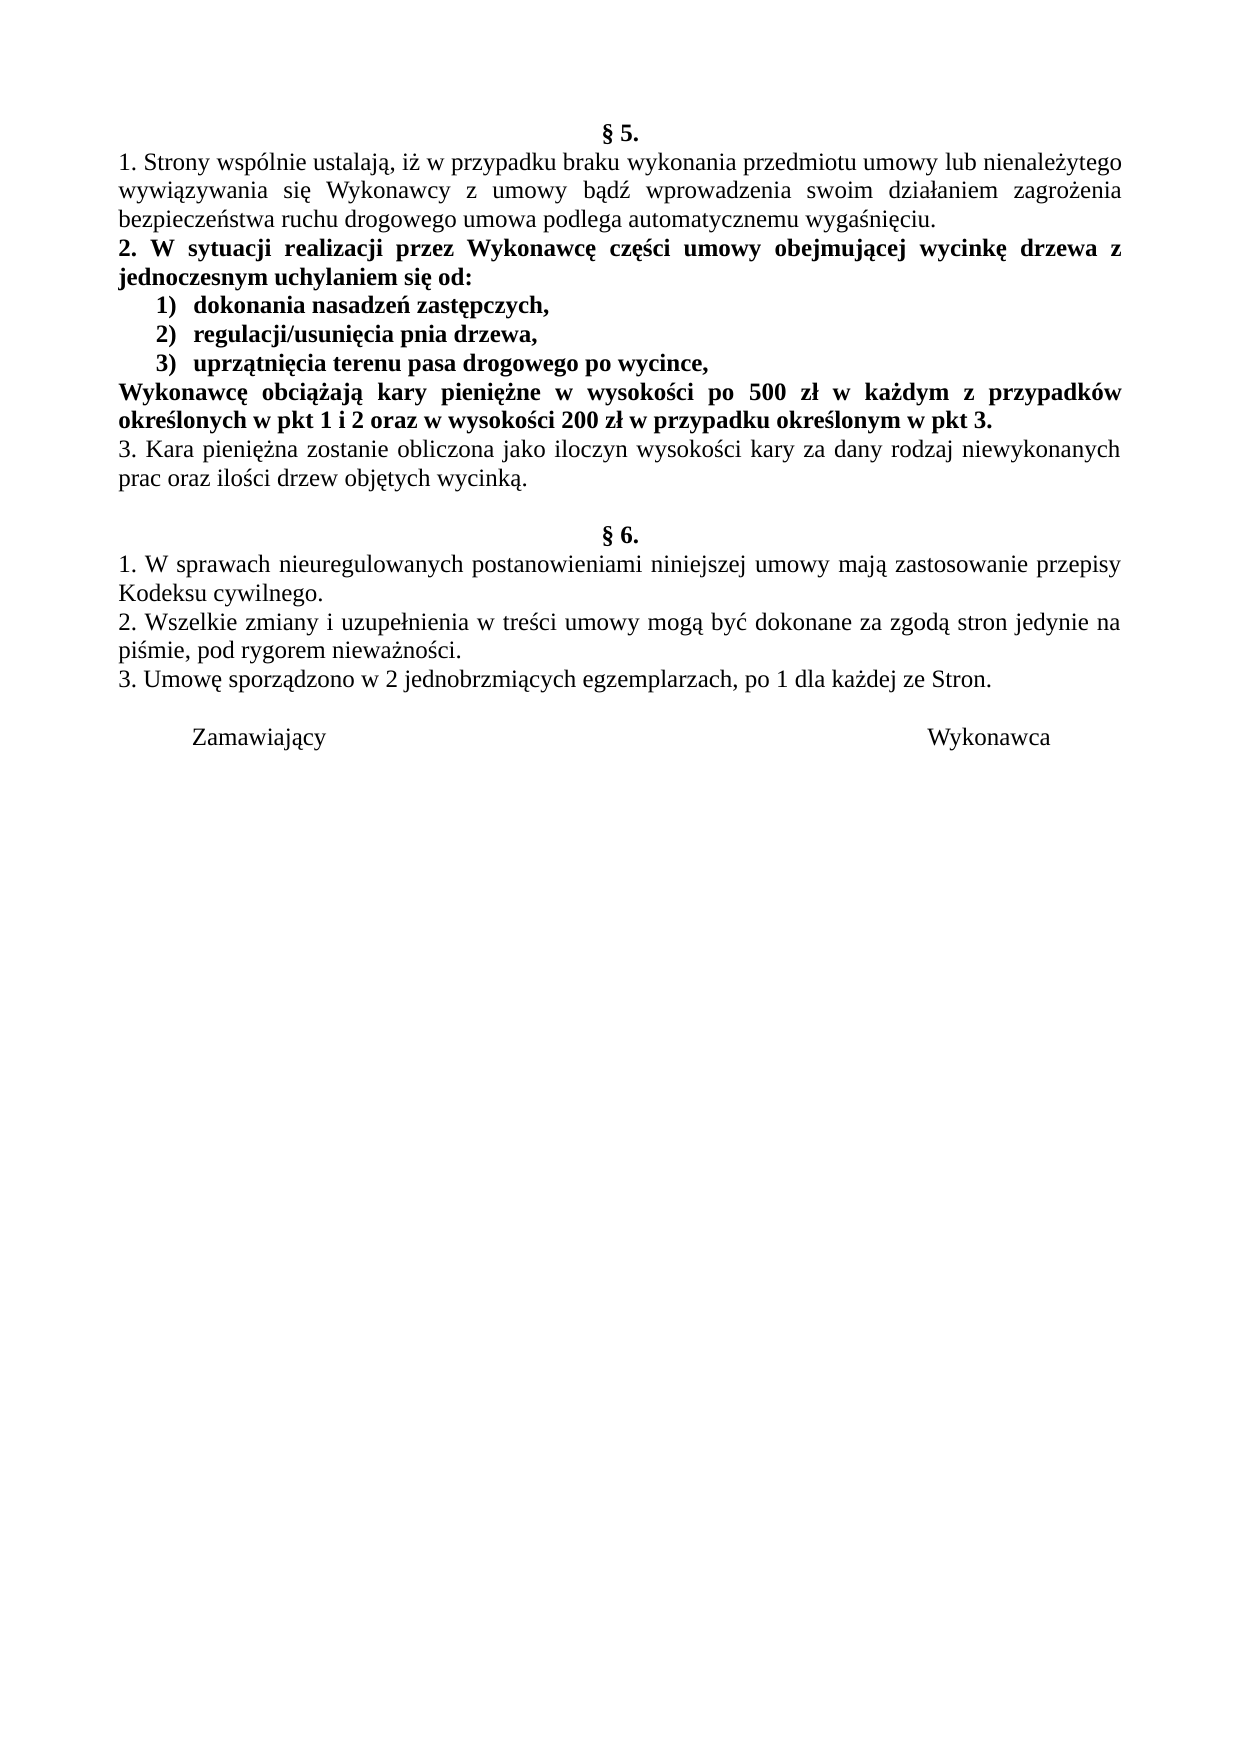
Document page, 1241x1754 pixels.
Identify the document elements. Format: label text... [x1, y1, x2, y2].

list 1. Strony wspólnie ustalają, iż w przypadku braku wykonania przedmiotu umowy lub nienależytego wywiązywania się Wykonawcy z umowy bądź wprowadzenia swoim działaniem zagrożenia bezpieczeństwa ruchu drogowego umowa podlega automatycznemu wygaśnięciu. [118, 147, 1122, 233]
list dokonania nasadzeń zastępczych, [156, 291, 1122, 319]
list § 6. [118, 521, 1122, 549]
list 2. Wszelkie zmiany i uzupełnienia w treści umowy mogą być dokonane za zgodą stron jedynie na piśmie, pod rygorem nieważności. [118, 607, 1122, 664]
list uprzątnięcia terenu pasa drogowego po wycince, [156, 348, 1122, 377]
list 1. W sprawach nieuregulowanych postanowieniami niniejszej umowy mają zastosowanie przepisy Kodeksu cywilnego. [118, 549, 1122, 607]
list 3. Kara pieniężna zostanie obliczona jako iloczyn wysokości kary za dany rodzaj niewykonanych prac oraz ilości drzew objętych wycinką. [118, 434, 1122, 492]
list 2. W sytuacji realizacji przez Wykonawcę części umowy obejmującej wycinkę drzewa z jednoczesnym uchylaniem się od: [118, 233, 1122, 291]
list Wykonawcę obciążają kary pieniężne w wysokości po 500 zł w każdym z przypadków określonych w pkt 1 i 2 oraz w wysokości 200 zł w przypadku określonym w pkt 3. [118, 377, 1122, 434]
list 3. Umowę sporządzono w 2 jednobrzmiących egzemplarzach, po 1 dla każdej ze Stron. [118, 664, 1122, 693]
text § 5. [118, 118, 1122, 147]
text Zamawiający Wykonawca [118, 722, 1122, 751]
list regulacji/usunięcia pnia drzewa, [156, 319, 1122, 348]
